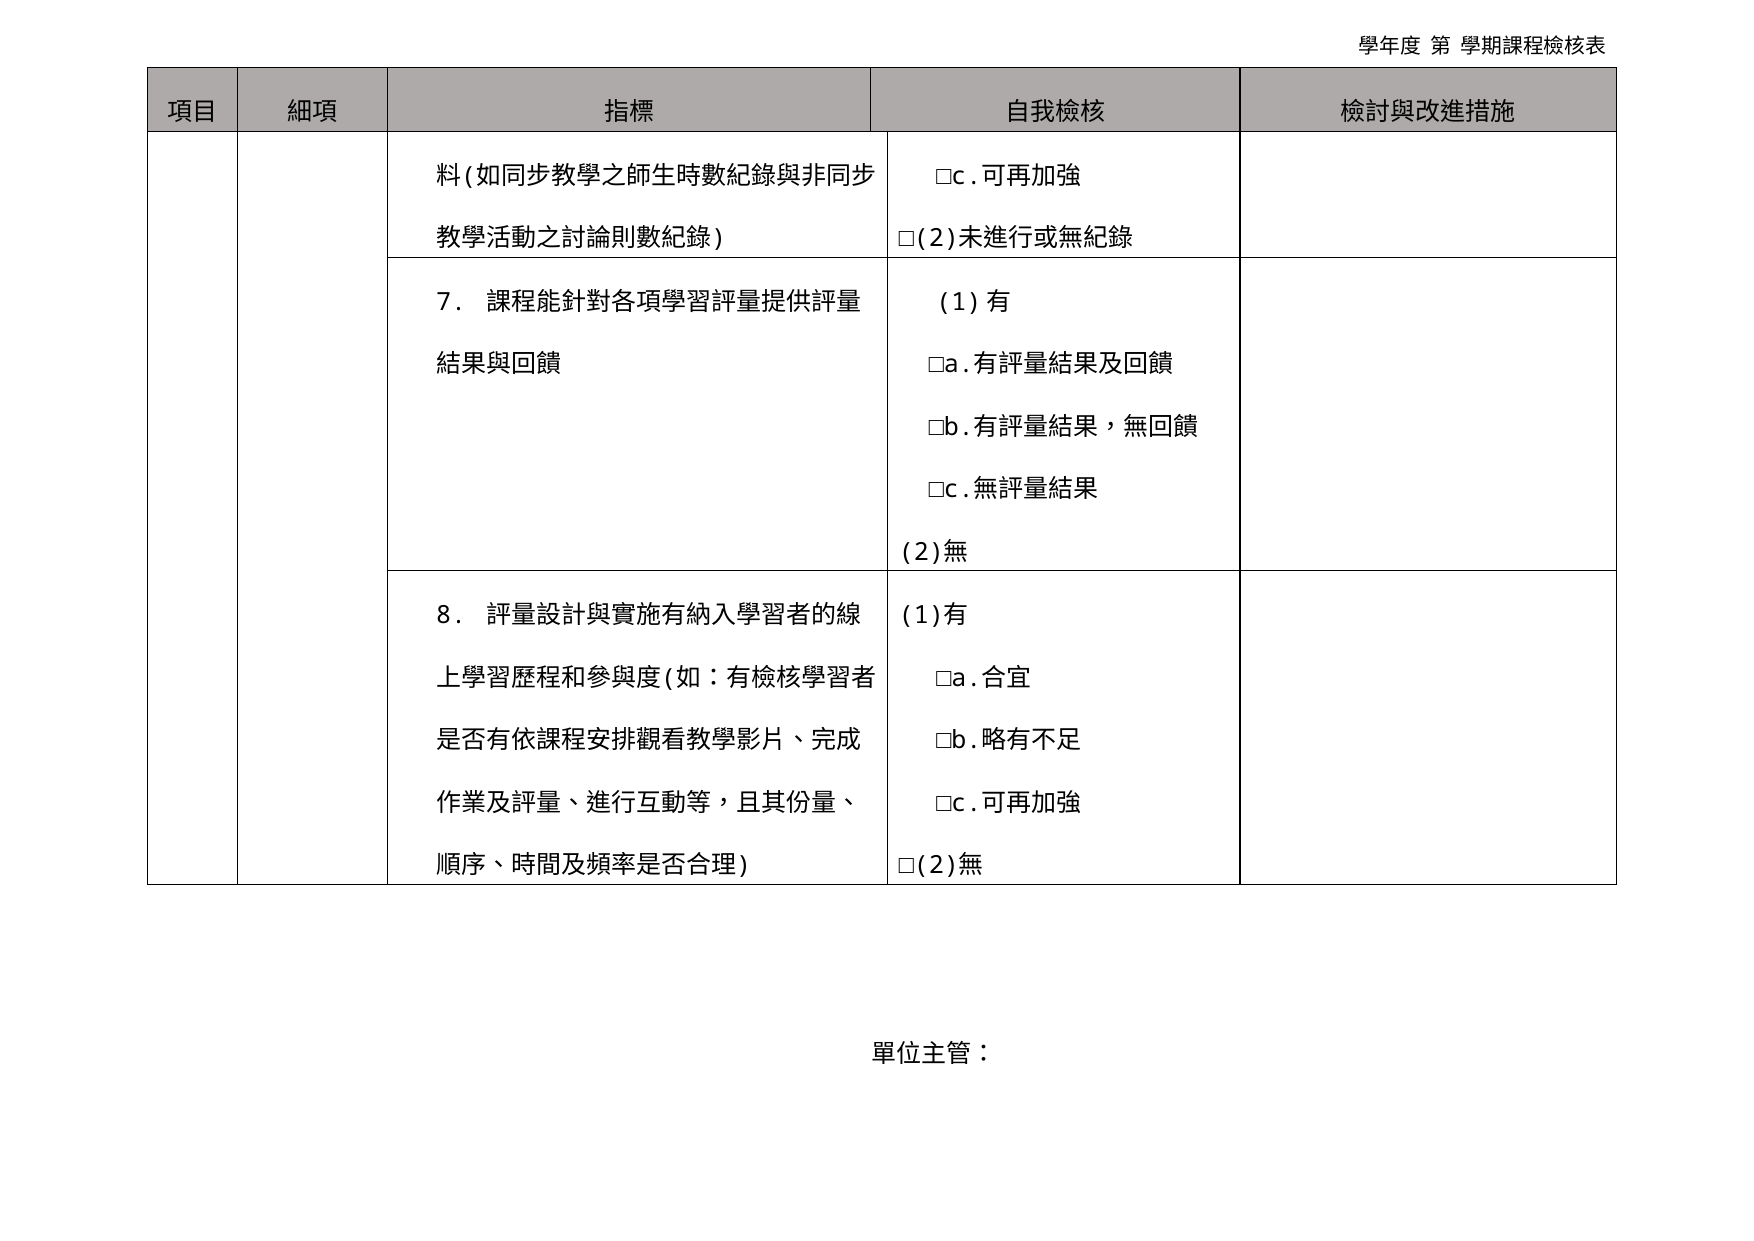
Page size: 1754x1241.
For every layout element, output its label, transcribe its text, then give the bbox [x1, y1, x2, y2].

table_cell □c.可再加強 □(2)未進行或無紀錄 [888, 132, 1239, 257]
table_cell [1241, 258, 1616, 570]
table_cell 料(如同步教學之師生時數紀錄與非同步教學活動之討論則數紀錄) [388, 132, 887, 257]
table_header 指標 [388, 68, 870, 131]
table_cell [1241, 132, 1616, 257]
table_header 自我檢核 [871, 68, 1239, 131]
table_cell [1241, 571, 1616, 884]
table_cell [238, 132, 387, 884]
table_header 檢討與改進措施 [1241, 68, 1616, 131]
table_cell [148, 132, 237, 884]
table_cell (1)有 □a.合宜 □b.略有不足 □c.可再加強 □(2)無 [888, 571, 1239, 884]
table_cell 有 □a.有評量結果及回饋 □b.有評量結果，無回饋 □c.無評量結果 (2)無 [888, 258, 1239, 570]
table_cell 課程能針對各項學習評量提供評量結果與回饋 [388, 258, 887, 570]
text 單位主管： [148, 1010, 1606, 1072]
table_header 項目 [148, 68, 237, 131]
table_cell 評量設計與實施有納入學習者的線上學習歷程和參與度(如：有檢核學習者是否有依課程安排觀看教學影片、完成作業及評量、進行互動等，且其份量、順序、時間及頻率是否合理) [388, 571, 887, 884]
table_header 細項 [238, 68, 387, 131]
